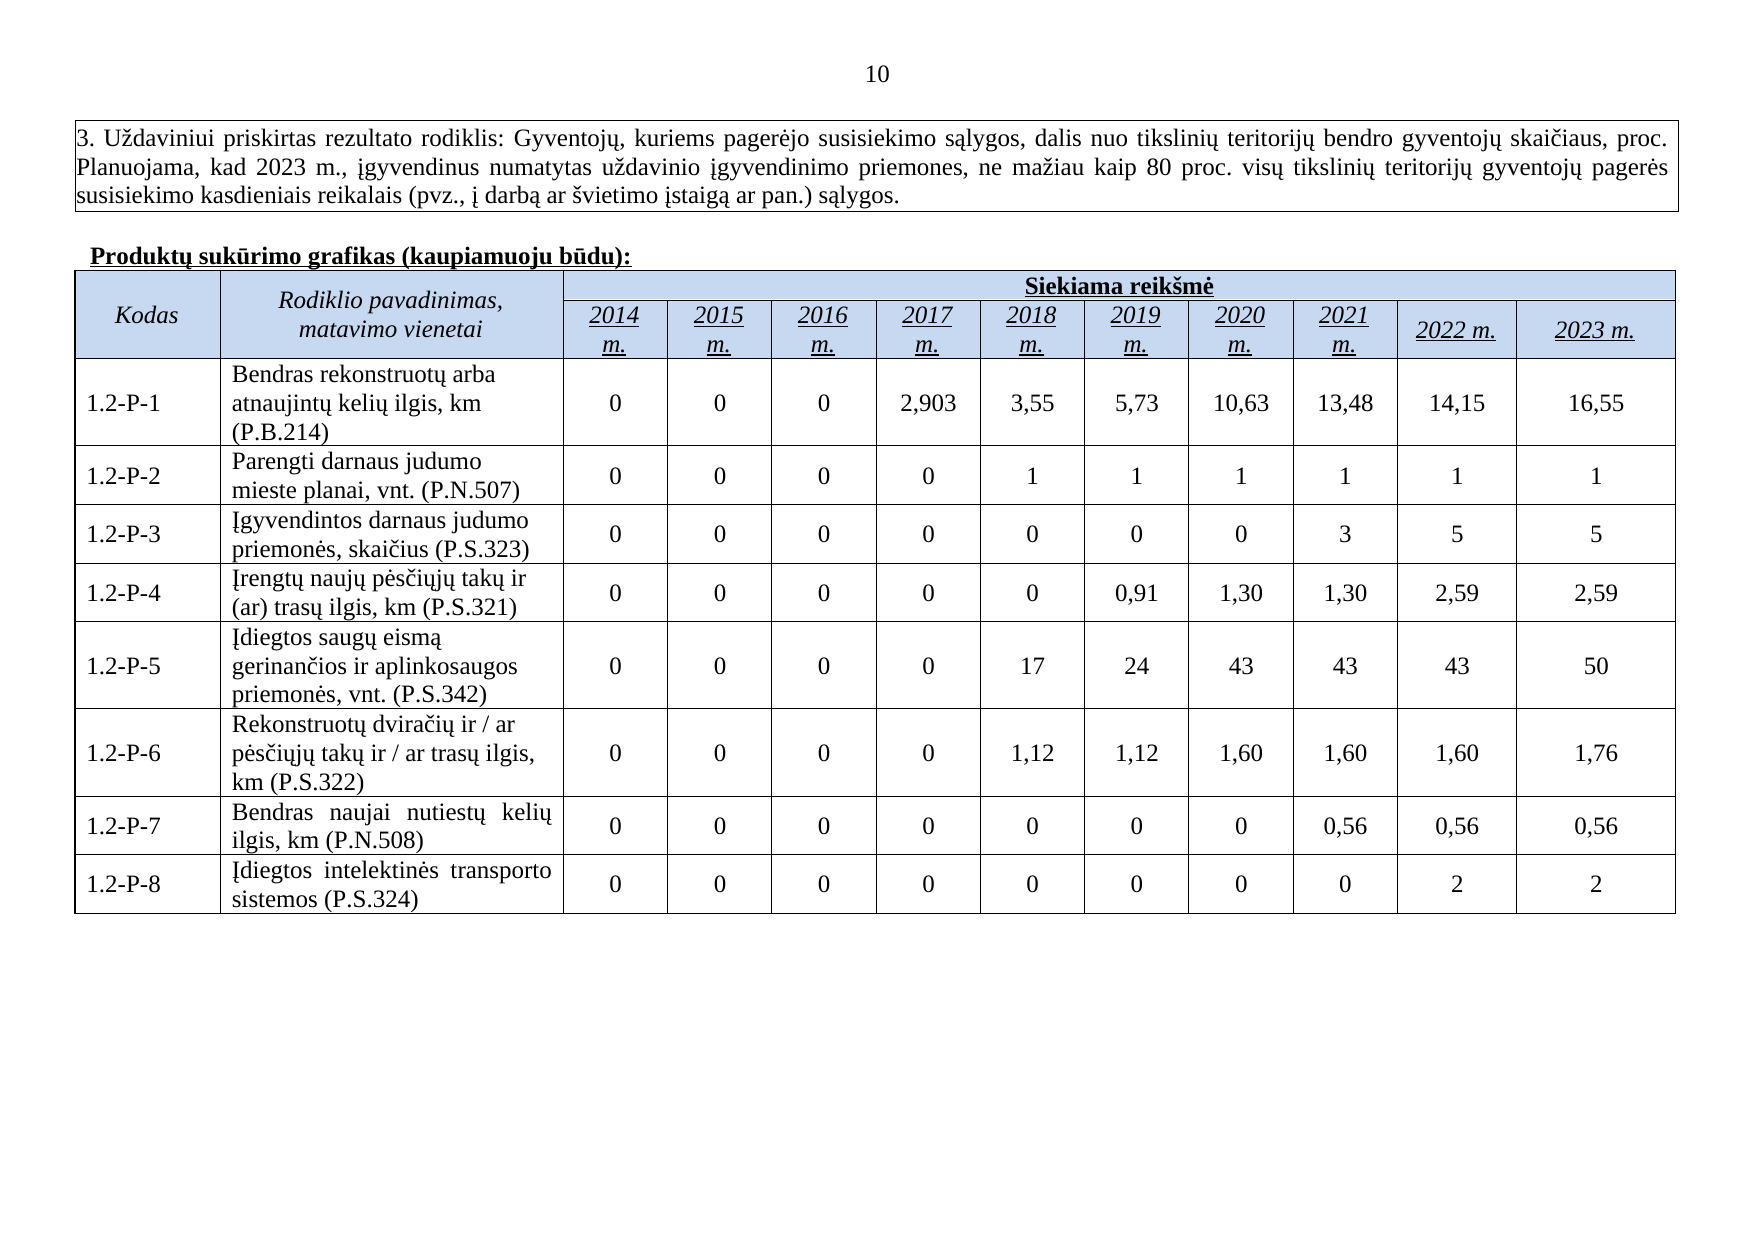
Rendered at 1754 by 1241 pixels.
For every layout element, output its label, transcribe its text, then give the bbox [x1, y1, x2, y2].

table_cell Įrengtų naujų pėsčiųjų takų ir (ar) trasų ilgis, km (P.S.321) [221, 564, 563, 621]
table_cell 1,76 [1517, 709, 1675, 796]
table_cell 1 [1085, 446, 1188, 504]
table_cell 1,60 [1294, 709, 1397, 796]
table_cell 0 [668, 622, 771, 708]
table_cell 0 [668, 505, 771, 562]
table_cell 2018 m. [981, 301, 1084, 358]
table_cell 0 [564, 359, 667, 445]
table_header Kodas [76, 271, 220, 358]
table_cell 0 [877, 622, 980, 708]
table_cell 2 [1517, 855, 1675, 913]
table_cell 1 [1398, 446, 1516, 504]
table_cell 1 [1517, 446, 1675, 504]
table_cell 24 [1085, 622, 1188, 708]
table_cell 0 [564, 446, 667, 504]
table_cell Bendras naujai nutiestų kelių ilgis, km (P.N.508) [221, 797, 563, 854]
table_cell 0 [668, 446, 771, 504]
table_cell 2 [1398, 855, 1516, 913]
table_cell 0 [772, 709, 876, 796]
table_cell 0 [981, 797, 1084, 854]
table_cell 43 [1294, 622, 1397, 708]
table_cell 2022 m. [1398, 301, 1516, 358]
table_cell 17 [981, 622, 1084, 708]
table_cell 0,56 [1517, 797, 1675, 854]
table_cell 1 [1189, 446, 1293, 504]
table_cell Įdiegtos intelektinės transporto sistemos (P.S.324) [221, 855, 563, 913]
table_cell 1.2-P-1 [76, 359, 220, 445]
table_cell 0 [877, 709, 980, 796]
table_cell 43 [1398, 622, 1516, 708]
table_cell 16,55 [1517, 359, 1675, 445]
table_cell 1.2-P-6 [76, 709, 220, 796]
table_cell 0 [1189, 505, 1293, 562]
table_cell 2,903 [877, 359, 980, 445]
table_cell 1.2-P-8 [76, 855, 220, 913]
table_cell 3,55 [981, 359, 1084, 445]
table_cell 1.2-P-4 [76, 564, 220, 621]
table_cell 0 [1294, 855, 1397, 913]
table_cell Įgyvendintos darnaus judumo priemonės, skaičius (P.S.323) [221, 505, 563, 562]
table_cell 1.2-P-7 [76, 797, 220, 854]
table_cell Įdiegtos saugų eismą gerinančios ir aplinkosaugos priemonės, vnt. (P.S.342) [221, 622, 563, 708]
table_cell 1,12 [981, 709, 1084, 796]
table_cell 0 [668, 797, 771, 854]
table_cell 1,60 [1189, 709, 1293, 796]
table_cell 14,15 [1398, 359, 1516, 445]
table_cell 0 [772, 505, 876, 562]
table_cell 0 [772, 797, 876, 854]
table_cell 0 [772, 855, 876, 913]
table_cell 1.2-P-2 [76, 446, 220, 504]
table_cell 0 [1189, 797, 1293, 854]
table_cell 43 [1189, 622, 1293, 708]
table_header Rodiklio pavadinimas, matavimo vienetai [221, 271, 563, 358]
table_cell 0 [1085, 797, 1188, 854]
table_cell 13,48 [1294, 359, 1397, 445]
table_cell 0 [668, 359, 771, 445]
table_cell Bendras rekonstruotų arba atnaujintų kelių ilgis, km (P.B.214) [221, 359, 563, 445]
table_cell 5 [1398, 505, 1516, 562]
table_cell 2016 m. [772, 301, 876, 358]
table_cell 0 [564, 564, 667, 621]
table_cell 2021 m. [1294, 301, 1397, 358]
table_cell 3 [1294, 505, 1397, 562]
table_cell 0 [877, 855, 980, 913]
table_cell 0 [877, 797, 980, 854]
table_cell 2014 m. [564, 301, 667, 358]
table_cell 1,60 [1398, 709, 1516, 796]
table_cell 0 [1189, 855, 1293, 913]
table_cell 1 [1294, 446, 1397, 504]
table_cell 0,56 [1294, 797, 1397, 854]
table_cell 2,59 [1398, 564, 1516, 621]
table_cell 0 [564, 709, 667, 796]
table_cell 0,91 [1085, 564, 1188, 621]
table_cell 0 [1085, 855, 1188, 913]
table_cell 0 [981, 505, 1084, 562]
text Produktų sukūrimo grafikas (kaupiamuoju būdu): [75, 241, 1679, 270]
table_cell 2,59 [1517, 564, 1675, 621]
text 3. Uždaviniui priskirtas rezultato rodiklis: Gyventojų, kuriems pagerėjo susisiekimo sąlygos, dalis nuo tikslinių teritorijų bendro gyventojų skaičiaus, proc. Planuojama, kad 2023 m., įgyvendinus numatytas uždavinio įgyvendinimo priemones, ne mažiau kaip 80 proc. visų tikslinių teritorijų gyventojų pagerės susisiekimo kasdieniais reikalais (pvz., į darbą ar švietimo įstaigą ar pan.) sąlygos. [76, 121, 1678, 211]
table_cell 2015 m. [668, 301, 771, 358]
table_cell 0 [981, 564, 1084, 621]
table_cell 0 [564, 797, 667, 854]
table_cell 2017 m. [877, 301, 980, 358]
table_cell 0 [772, 622, 876, 708]
table_cell 0 [564, 505, 667, 562]
table_cell 10,63 [1189, 359, 1293, 445]
table_cell 0 [668, 564, 771, 621]
table_cell 5 [1517, 505, 1675, 562]
table_cell 1.2-P-3 [76, 505, 220, 562]
table_cell 0 [1085, 505, 1188, 562]
table_cell 2019 m. [1085, 301, 1188, 358]
table_cell 5,73 [1085, 359, 1188, 445]
table_cell 0 [772, 359, 876, 445]
table_header Siekiama reikšmė [564, 271, 1675, 299]
table_cell 0 [877, 564, 980, 621]
table_cell 2020 m. [1189, 301, 1293, 358]
table_cell 0 [668, 855, 771, 913]
table_cell 1,12 [1085, 709, 1188, 796]
table_cell 0 [564, 855, 667, 913]
table_cell 0 [877, 505, 980, 562]
table_cell 50 [1517, 622, 1675, 708]
table_cell 1 [981, 446, 1084, 504]
table_cell 0 [877, 446, 980, 504]
table_cell 2023 m. [1517, 301, 1675, 358]
table_cell 0 [668, 709, 771, 796]
table_cell 1,30 [1189, 564, 1293, 621]
table_cell 0,56 [1398, 797, 1516, 854]
table_cell 0 [772, 446, 876, 504]
table_cell Rekonstruotų dviračių ir / ar pėsčiųjų takų ir / ar trasų ilgis, km (P.S.322) [221, 709, 563, 796]
table_cell 0 [564, 622, 667, 708]
table_cell 0 [981, 855, 1084, 913]
table_cell 1,30 [1294, 564, 1397, 621]
table_cell 1.2-P-5 [76, 622, 220, 708]
table_cell Parengti darnaus judumo mieste planai, vnt. (P.N.507) [221, 446, 563, 504]
table_cell 0 [772, 564, 876, 621]
